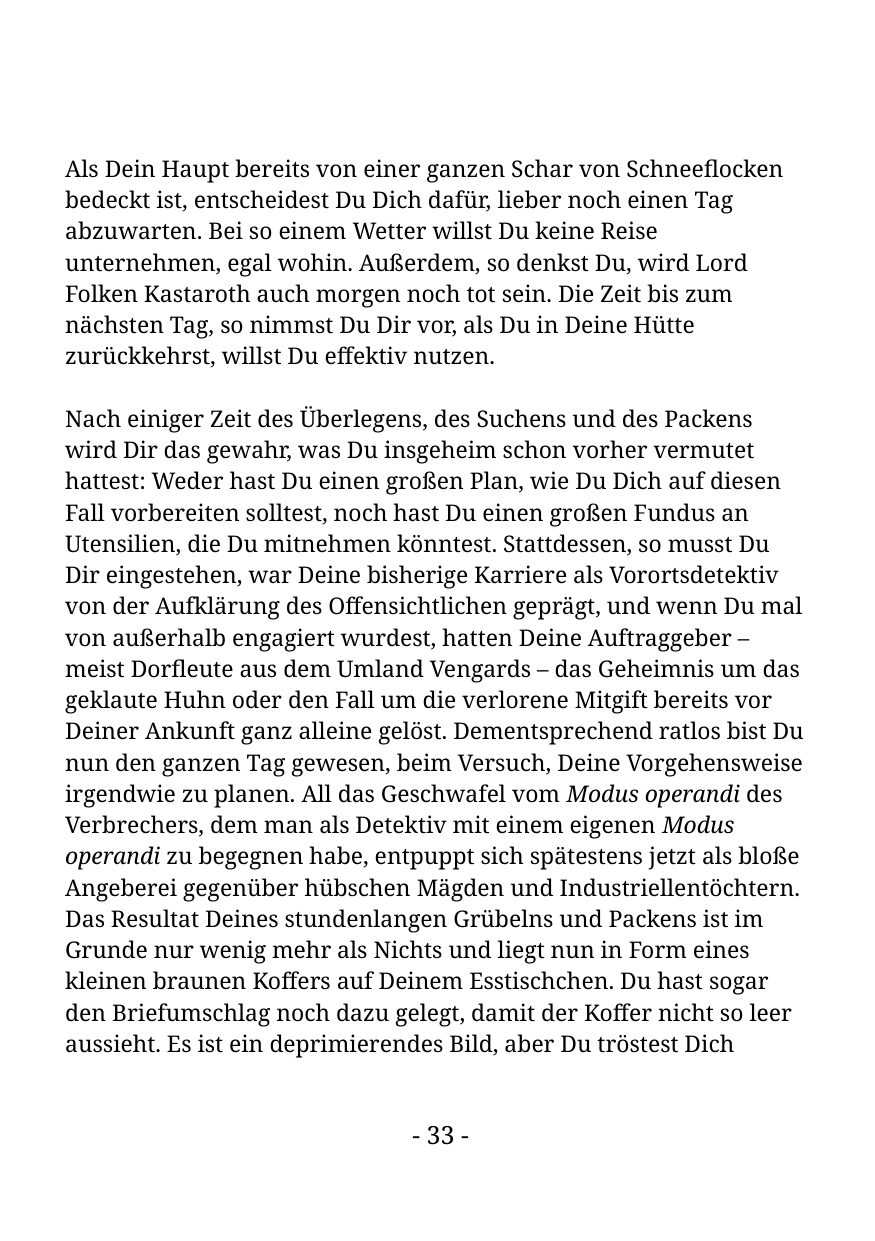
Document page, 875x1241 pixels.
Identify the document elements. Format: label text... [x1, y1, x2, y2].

text Nach einiger Zeit des Überlegens, des Suchens und des Packens wird Dir das gewahr, was Du insgeheim schon vorher vermutet hattest: Weder hast Du einen großen Plan, wie Du Dich auf diesen Fall vorbereiten solltest, noch hast Du einen großen Fundus an Utensilien, die Du mitnehmen könntest. Stattdessen, so musst Du Dir eingestehen, war Deine bisherige Karriere als Vorortsdetektiv von der Aufklärung des Offensichtlichen geprägt, und wenn Du mal von außerhalb engagiert wurdest, hatten Deine Auftraggeber – meist Dorfleute aus dem Umland Vengards – das Geheimnis um das geklaute Huhn oder den Fall um die verlorene Mitgift bereits vor Deiner Ankunft ganz alleine gelöst. Dementsprechend ratlos bist Du nun den ganzen Tag gewesen, beim Versuch, Deine Vorgehensweise irgendwie zu planen. All das Geschwafel vom Modus operandi des Verbrechers, dem man als Detektiv mit einem eigenen Modus operandi zu begegnen habe, entpuppt sich spätestens jetzt als bloße Angeberei gegenüber hübschen Mägden und Industriellentöchtern. [65, 403, 809, 903]
text Das Resultat Deines stundenlangen Grübelns und Packens ist im Grunde nur wenig mehr als Nichts und liegt nun in Form eines kleinen braunen Koffers auf Deinem Esstischchen. Du hast sogar den Briefumschlag noch dazu gelegt, damit der Koffer nicht so leer aussieht. Es ist ein deprimierendes Bild, aber Du tröstest Dich [65, 903, 809, 1059]
text Als Dein Haupt bereits von einer ganzen Schar von Schneeflocken bedeckt ist, entscheidest Du Dich dafür, lieber noch einen Tag abzuwarten. Bei so einem Wetter willst Du keine Reise unternehmen, egal wohin. Außerdem, so denkst Du, wird Lord Folken Kastaroth auch morgen noch tot sein. Die Zeit bis zum nächsten Tag, so nimmst Du Dir vor, als Du in Deine Hütte zurückkehrst, willst Du effektiv nutzen. [65, 153, 809, 372]
